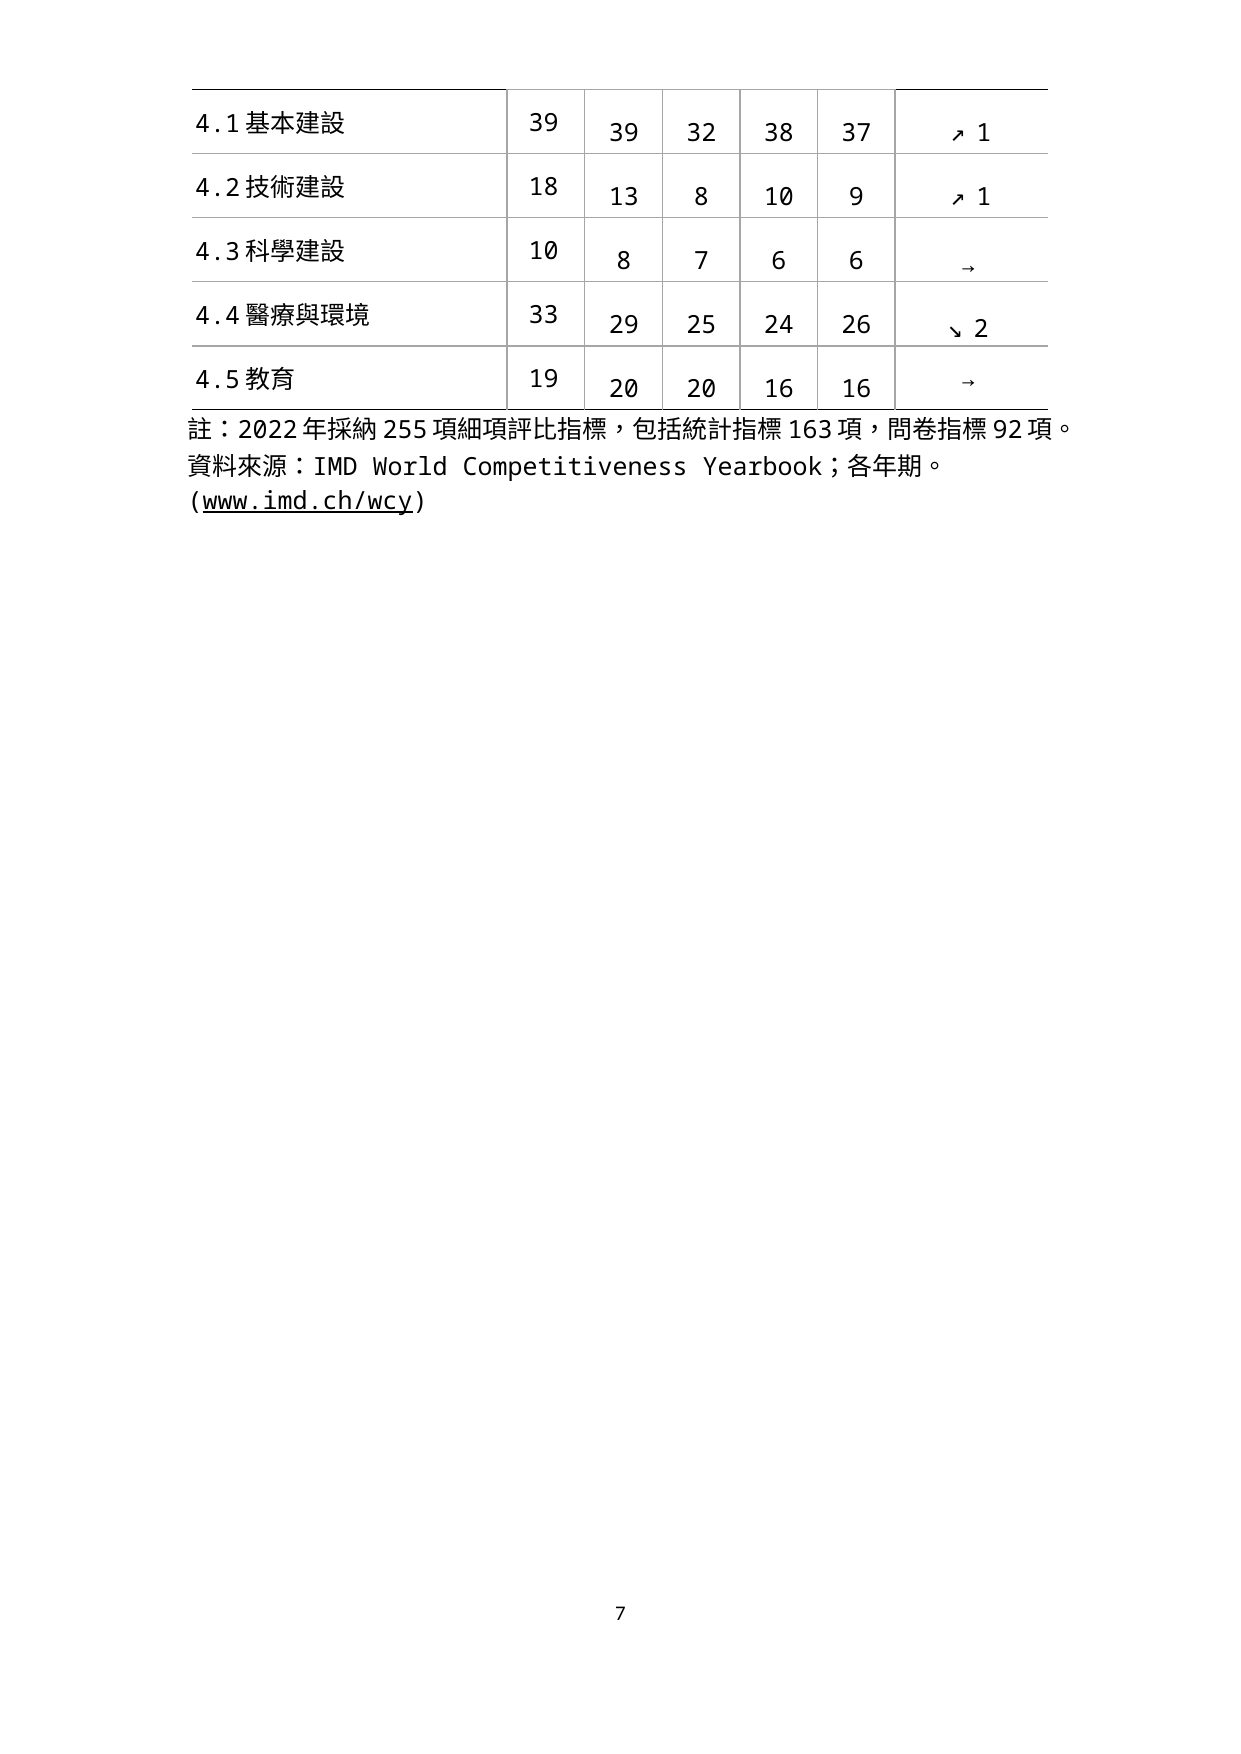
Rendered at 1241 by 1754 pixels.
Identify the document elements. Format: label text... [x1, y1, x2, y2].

table_cell 10 [741, 154, 817, 217]
table_cell 6 [818, 218, 894, 281]
table_cell 4.5教育 [192, 347, 506, 409]
table_cell 9 [818, 154, 894, 217]
table_cell 8 [585, 218, 662, 281]
table_cell 33 [508, 282, 584, 345]
table_cell 4.4醫療與環境 [192, 282, 506, 345]
table_cell 37 [818, 90, 894, 153]
table_cell 4.1基本建設 [192, 90, 506, 153]
subtitle 資料來源：IMD World Competitiveness Yearbook；各年期。(www.imd.ch/wcy) [187, 446, 1053, 517]
table_cell 6 [741, 218, 817, 281]
table_cell ↘ 2 [896, 282, 1048, 345]
table_cell 39 [585, 90, 662, 153]
table_cell 7 [663, 218, 739, 281]
table_cell 8 [663, 154, 739, 217]
table_cell 16 [741, 347, 817, 409]
table_cell 20 [663, 347, 739, 409]
table_cell 4.2技術建設 [192, 154, 506, 217]
table_cell 32 [663, 90, 739, 153]
table_cell 25 [663, 282, 739, 345]
table_cell 39 [508, 90, 584, 153]
table_cell 24 [741, 282, 817, 345]
table_cell 29 [585, 282, 662, 345]
table_cell 16 [818, 347, 894, 409]
table_cell 38 [741, 90, 817, 153]
table_cell 26 [818, 282, 894, 345]
table_cell 18 [508, 154, 584, 217]
table_cell ↗ 1 [896, 154, 1048, 217]
table_cell → [896, 347, 1048, 409]
subtitle 註：2022年採納255項細項評比指標，包括統計指標163項，問卷指標92項。 [187, 410, 1053, 446]
table_cell 19 [508, 347, 584, 409]
table_cell 13 [585, 154, 662, 217]
table_cell → [896, 218, 1048, 281]
table_cell 10 [508, 218, 584, 281]
table_cell 4.3科學建設 [192, 218, 506, 281]
table_cell ↗ 1 [896, 90, 1048, 153]
table_cell 20 [585, 347, 662, 409]
